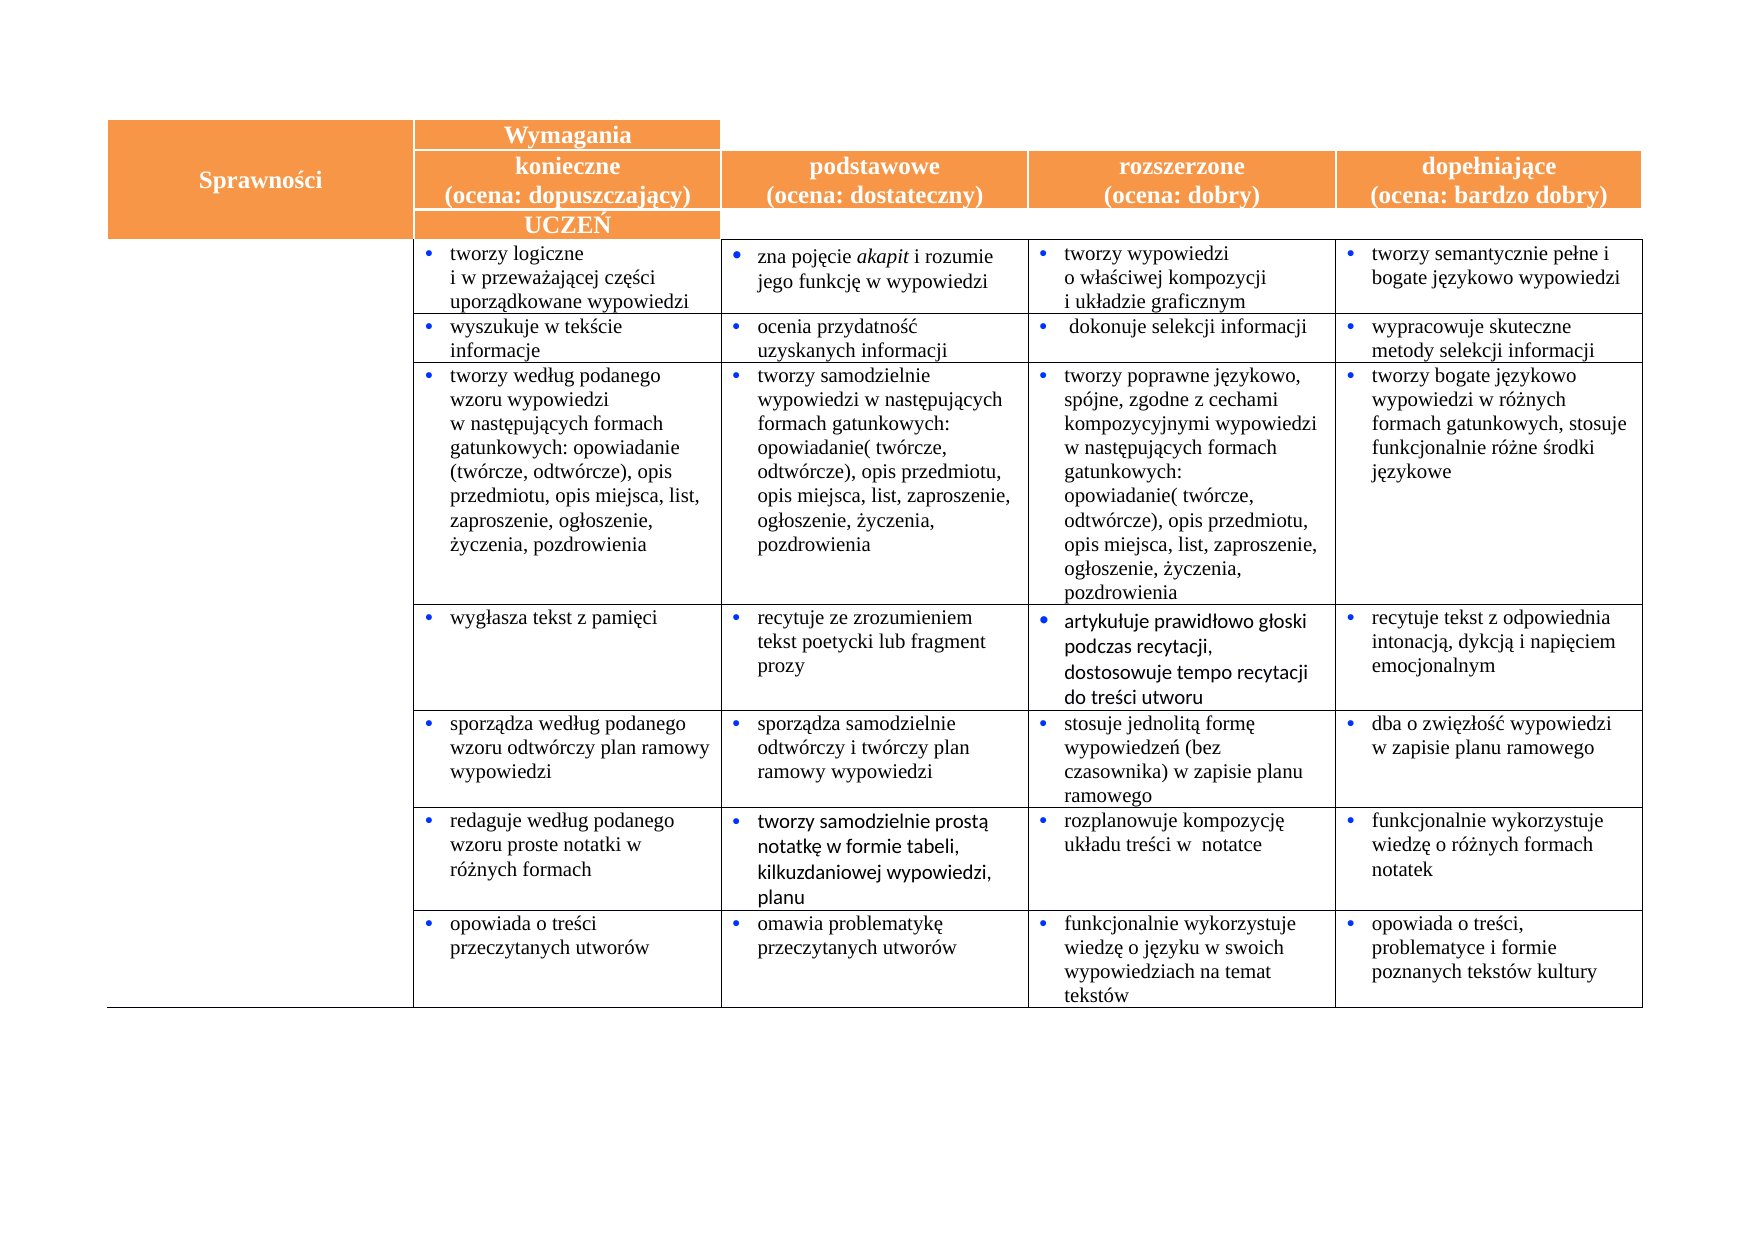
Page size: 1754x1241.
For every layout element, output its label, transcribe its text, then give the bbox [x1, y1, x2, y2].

table_cell tworzy samodzielnie wypowiedzi w następujących formach gatunkowych: opowiadanie( twórcze, odtwórcze), opis przedmiotu, opis miejsca, list, zaproszenie, ogłoszenie, życzenia, pozdrowienia [722, 363, 1028, 604]
table_header Wymagania [415, 120, 720, 149]
table_cell artykułuje prawidłowo głoski podczas recytacji, dostosowuje tempo recytacji do treści utworu [1029, 605, 1335, 710]
table_cell tworzy samodzielnie prostą notatkę w formie tabeli, kilkuzdaniowej wypowiedzi, planu [722, 808, 1028, 910]
table_cell dopełniające (ocena: bardzo dobry) [1337, 151, 1641, 208]
table_cell opowiada o treści, problematyce i formie poznanych tekstów kultury [1336, 911, 1642, 1007]
table_cell opowiada o treści przeczytanych utworów [414, 911, 721, 1007]
table_cell UCZEŃ [415, 211, 720, 239]
table_cell tworzy bogate językowo wypowiedzi w różnych formach gatunkowych, stosuje funkcjonalnie różne środki językowe [1336, 363, 1642, 604]
table_cell sporządza według podanego wzoru odtwórczy plan ramowy wypowiedzi [414, 711, 721, 807]
table_cell wygłasza tekst z pamięci [414, 605, 721, 710]
table_cell ocenia przydatność uzyskanych informacji [722, 314, 1028, 362]
table_cell funkcjonalnie wykorzystuje wiedzę o języku w swoich wypowiedziach na temat tekstów [1029, 911, 1335, 1007]
table_cell podstawowe (ocena: dostateczny) [722, 151, 1027, 208]
table_cell [107, 241, 413, 1007]
table_cell recytuje tekst z odpowiednia intonacją, dykcją i napięciem emocjonalnym [1336, 605, 1642, 710]
table_cell recytuje ze zrozumieniem tekst poetycki lub fragment prozy [722, 605, 1028, 710]
table_cell wypracowuje skuteczne metody selekcji informacji [1336, 314, 1642, 362]
table_cell wyszukuje w tekście informacje [414, 314, 721, 362]
table_cell stosuje jednolitą formę wypowiedzeń (bez czasownika) w zapisie planu ramowego [1029, 711, 1335, 807]
table_cell sporządza samodzielnie odtwórczy i twórczy plan ramowy wypowiedzi [722, 711, 1028, 807]
table_cell rozplanowuje kompozycję układu treści w notatce [1029, 808, 1335, 910]
table_cell rozszerzone (ocena: dobry) [1029, 151, 1335, 208]
table_cell funkcjonalnie wykorzystuje wiedzę o różnych formach notatek [1336, 808, 1642, 910]
table_cell tworzy według podanego wzoru wypowiedzi w następujących formach gatunkowych: opowiadanie (twórcze, odtwórcze), opis przedmiotu, opis miejsca, list, zaproszenie, ogłoszenie, życzenia, pozdrowienia [414, 363, 721, 604]
table_cell dba o zwięzłość wypowiedzi w zapisie planu ramowego [1336, 711, 1642, 807]
table_cell tworzy semantycznie pełne i bogate językowo wypowiedzi [1336, 240, 1642, 313]
table_cell konieczne (ocena: dopuszczający) [415, 151, 720, 208]
table_header [722, 118, 1642, 149]
table_cell [722, 211, 1642, 239]
table_cell tworzy logiczne i w przeważającej części uporządkowane wypowiedzi [414, 241, 721, 313]
table_cell tworzy poprawne językowo, spójne, zgodne z cechami kompozycyjnymi wypowiedzi w następujących formach gatunkowych: opowiadanie( twórcze, odtwórcze), opis przedmiotu, opis miejsca, list, zaproszenie, ogłoszenie, życzenia, pozdrowienia [1029, 363, 1335, 604]
table_cell zna pojęcie akapit i rozumie jego funkcję w wypowiedzi [722, 240, 1028, 313]
table_cell omawia problematykę przeczytanych utworów [722, 911, 1028, 1007]
table_cell dokonuje selekcji informacji [1029, 314, 1335, 362]
table_header Sprawności [108, 120, 413, 239]
table_cell tworzy wypowiedzi o właściwej kompozycji i układzie graficznym [1029, 240, 1335, 313]
table_cell redaguje według podanego wzoru proste notatki w różnych formach [414, 808, 721, 910]
